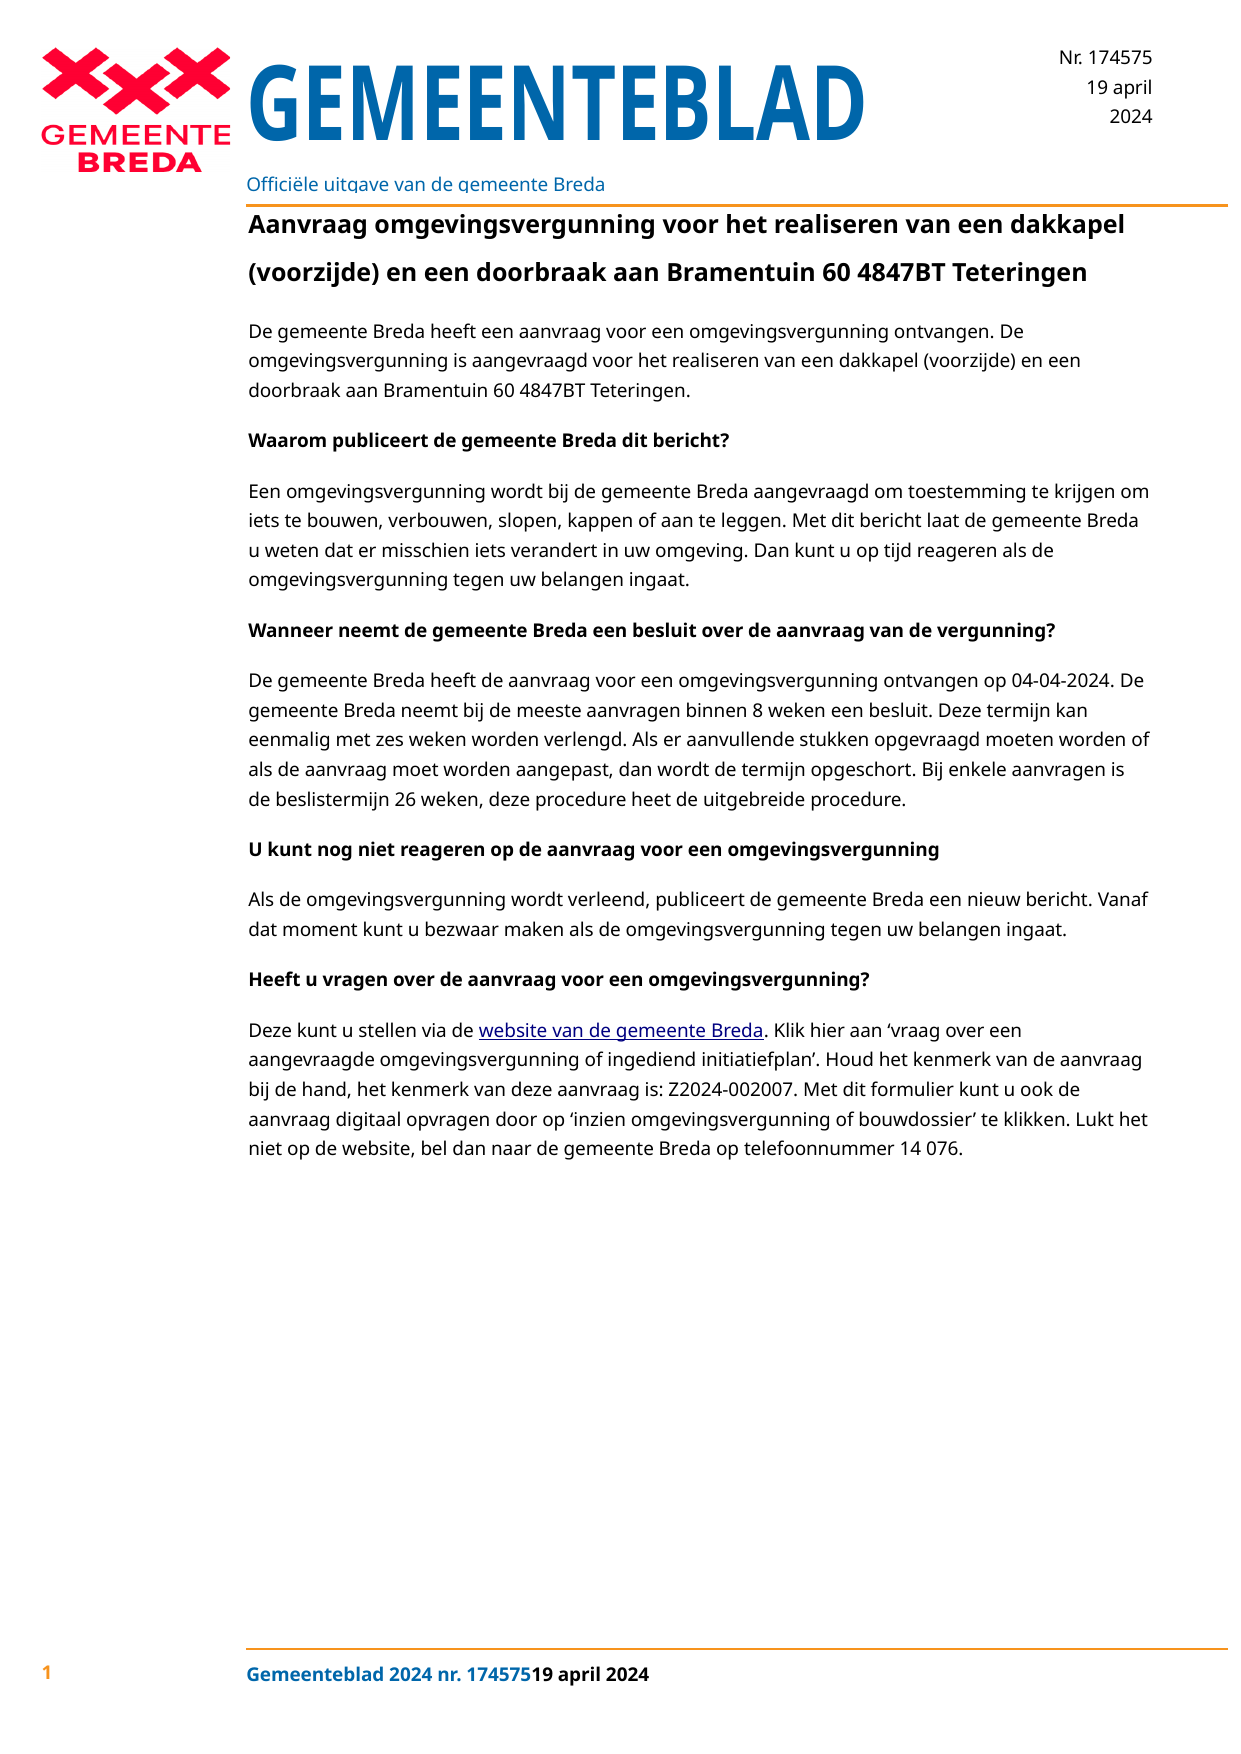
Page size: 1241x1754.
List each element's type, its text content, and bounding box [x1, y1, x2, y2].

text Als de omgevingsvergunning wordt verleend, publiceert de gemeente Breda een nieuw bericht. Vanaf dat moment kunt u bezwaar maken als de omgevingsvergunning tegen uw belangen ingaat. [248, 887, 1152, 942]
text De gemeente Breda heeft de aanvraag voor een omgevingsvergunning ontvangen op 04-04-2024. De gemeente Breda neemt bij de meeste aanvragen binnen 8 weken een besluit. Deze termijn kan eenmalig met zes weken worden verlengd. Als er aanvullende stukken opgevraagd moeten worden of als de aanvraag moet worden aangepast, dan wordt de termijn opgeschort. Bij enkele aanvragen is de beslistermijn 26 weken, deze procedure heet de uitgebreide procedure. [248, 667, 1152, 812]
text Wanneer neemt de gemeente Breda een besluit over de aanvraag van de vergunning? [248, 617, 1152, 643]
picture [41, 47, 231, 172]
text Waarom publiceert de gemeente Breda dit bericht? [248, 427, 1152, 453]
text De gemeente Breda heeft een aanvraag voor een omgevingsvergunning ontvangen. De omgevingsvergunning is aangevraagd voor het realiseren van een dakkapel (voorzijde) en een doorbraak aan Bramentuin 60 4847BT Teteringen. [248, 318, 1152, 403]
text Aanvraag omgevingsvergunning voor het realiseren van een dakkapel (voorzijde) en een doorbraak aan Bramentuin 60 4847BT Teteringen [248, 207, 1152, 288]
text Heeft u vragen over de aanvraag voor een omgevingsvergunning? [248, 967, 1152, 992]
text U kunt nog niet reageren op de aanvraag voor een omgevingsvergunning [248, 836, 1152, 862]
text Deze kunt u stellen via de website van de gemeente Breda. Klik hier aan ‘vraag over een aangevraagde omgevingsvergunning of ingediend initiatiefplan’. Houd het kenmerk van de aanvraag bij de hand, het kenmerk van deze aanvraag is: Z2024-002007. Met dit formulier kunt u ook de aanvraag digitaal opvragen door op ‘inzien omgevingsvergunning of bouwdossier’ te klikken. Lukt het niet op de website, bel dan naar de gemeente Breda op telefoonnummer 14 076. [248, 1017, 1152, 1161]
text Een omgevingsvergunning wordt bij de gemeente Breda aangevraagd om toestemming te krijgen om iets te bouwen, verbouwen, slopen, kappen of aan te leggen. Met dit bericht laat de gemeente Breda u weten dat er misschien iets verandert in uw omgeving. Dan kunt u op tijd reageren als de omgevingsvergunning tegen uw belangen ingaat. [248, 478, 1152, 592]
